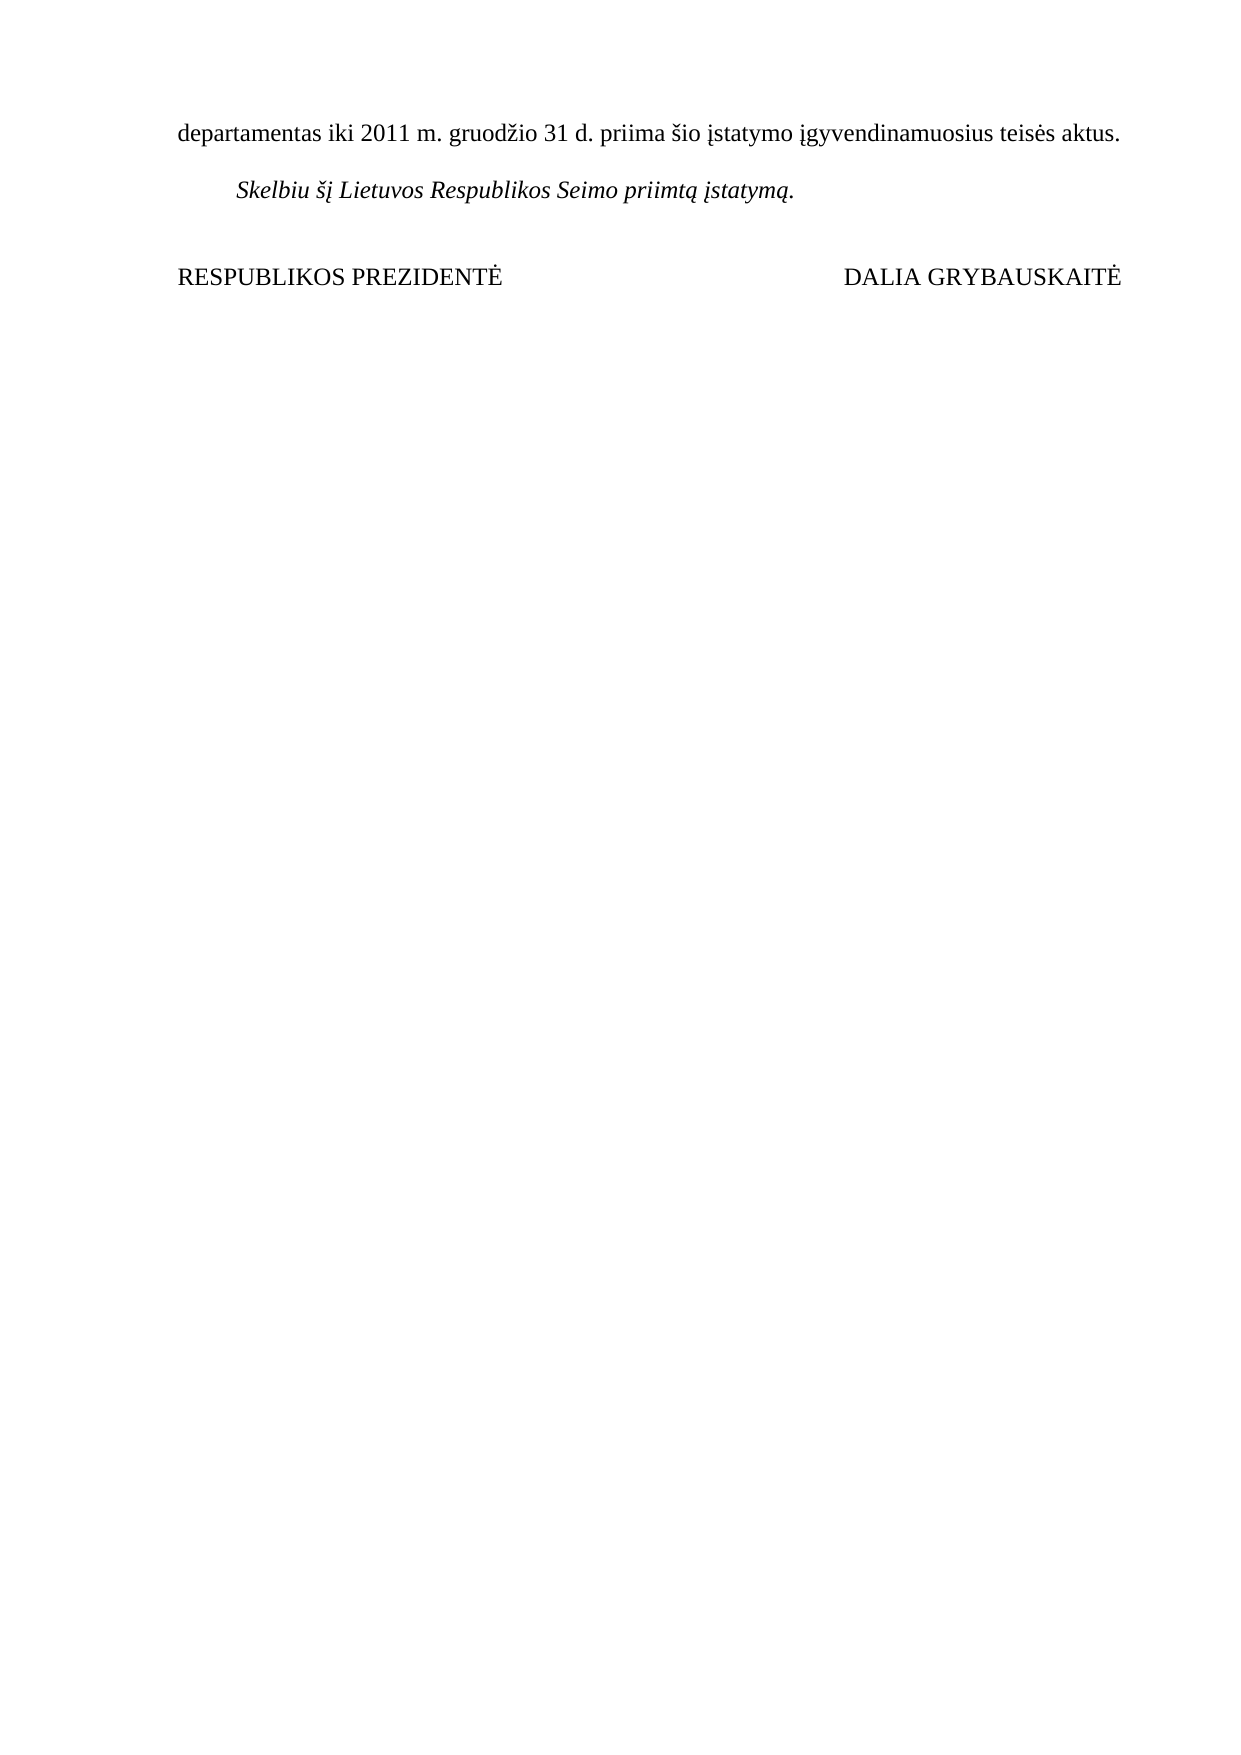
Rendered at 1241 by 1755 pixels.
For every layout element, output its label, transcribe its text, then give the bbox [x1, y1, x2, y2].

text Skelbiu šį Lietuvos Respublikos Seimo priimtą įstatymą. [177, 176, 1122, 204]
text RESPUBLIKOS PREZIDENTĖ DALIA GRYBAUSKAITĖ [177, 262, 1122, 291]
text departamentas iki 2011 m. gruodžio 31 d. priima šio įstatymo įgyvendinamuosius teisės aktus. [177, 118, 1122, 147]
